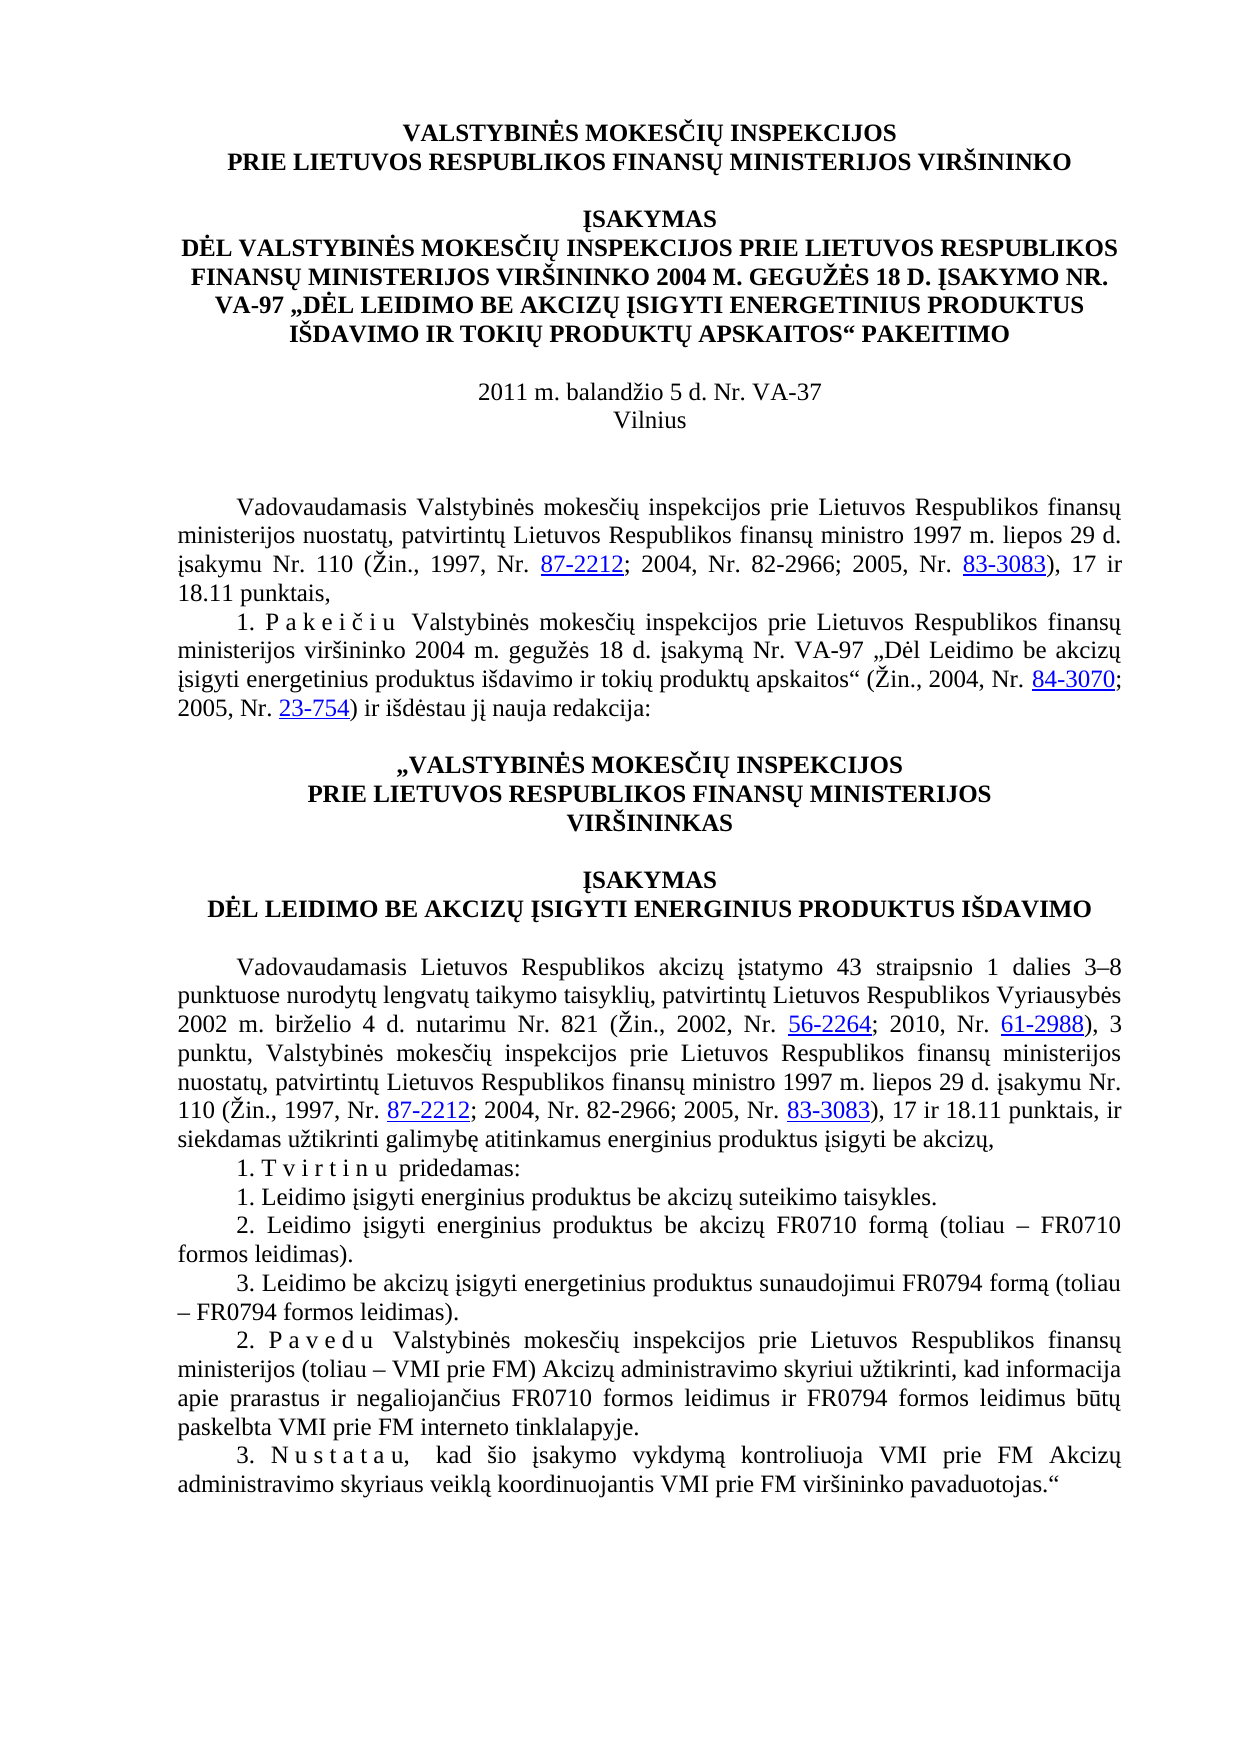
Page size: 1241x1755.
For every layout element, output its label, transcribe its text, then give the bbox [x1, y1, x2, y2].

text 2011 m. balandžio 5 d. Nr. VA-37 [177, 377, 1122, 406]
text DĖL LEIDIMO BE AKCIZŲ ĮSIGYTI ENERGINIUS PRODUKTUS IŠDAVIMO [177, 894, 1122, 923]
text Vadovaudamasis Lietuvos Respublikos akcizų įstatymo 43 straipsnio 1 dalies 3–8 punktuose nurodytų lengvatų taikymo taisyklių, patvirtintų Lietuvos Respublikos Vyriausybės 2002 m. birželio 4 d. nutarimu Nr. 821 (Žin., 2002, Nr. 56-2264; 2010, Nr. 61-2988), 3 punktu, Valstybinės mokesčių inspekcijos prie Lietuvos Respublikos finansų ministerijos nuostatų, patvirtintų Lietuvos Respublikos finansų ministro 1997 m. liepos 29 d. įsakymu Nr. 110 (Žin., 1997, Nr. 87-2212; 2004, Nr. 82-2966; 2005, Nr. 83-3083), 17 ir 18.11 punktais, ir siekdamas užtikrinti galimybę atitinkamus energinius produktus įsigyti be akcizų, [177, 952, 1122, 1153]
text 1. Leidimo įsigyti energinius produktus be akcizų suteikimo taisykles. [177, 1182, 1122, 1211]
text 1. Pakeičiu Valstybinės mokesčių inspekcijos prie Lietuvos Respublikos finansų ministerijos viršininko 2004 m. gegužės 18 d. įsakymą Nr. VA-97 „Dėl Leidimo be akcizų įsigyti energetinius produktus išdavimo ir tokių produktų apskaitos“ (Žin., 2004, Nr. 84-3070; 2005, Nr. 23-754) ir išdėstau jį nauja redakcija: [177, 607, 1122, 722]
text DĖL VALSTYBINĖS MOKESČIŲ INSPEKCIJOS PRIE LIETUVOS RESPUBLIKOS FINANSŲ MINISTERIJOS VIRŠININKO 2004 M. GEGUŽĖS 18 D. ĮSAKYMO Nr. VA-97 „DĖL LEIDIMO BE AKCIZŲ ĮSIGYTI ENERGETINIUS PRODUKTUS IŠDAVIMO IR TOKIŲ PRODUKTŲ APSKAITOS“ PAKEITIMO [177, 233, 1122, 348]
text VIRŠININKAS [177, 808, 1122, 837]
text 3. Nustatau, kad šio įsakymo vykdymą kontroliuoja VMI prie FM Akcizų administravimo skyriaus veiklą koordinuojantis VMI prie FM viršininko pavaduotojas.“ [177, 1441, 1122, 1498]
text 2. Pavedu Valstybinės mokesčių inspekcijos prie Lietuvos Respublikos finansų ministerijos (toliau – VMI prie FM) Akcizų administravimo skyriui užtikrinti, kad informacija apie prarastus ir negaliojančius FR0710 formos leidimus ir FR0794 formos leidimus būtų paskelbta VMI prie FM interneto tinklalapyje. [177, 1326, 1122, 1441]
text 2. Leidimo įsigyti energinius produktus be akcizų FR0710 formą (toliau – FR0710 formos leidimas). [177, 1211, 1122, 1268]
text ĮSAKYMAS [177, 866, 1122, 894]
text „VALSTYBINĖS MOKESČIŲ INSPEKCIJOS [177, 751, 1122, 779]
text Vilnius [177, 406, 1122, 434]
text Vadovaudamasis Valstybinės mokesčių inspekcijos prie Lietuvos Respublikos finansų ministerijos nuostatų, patvirtintų Lietuvos Respublikos finansų ministro 1997 m. liepos 29 d. įsakymu Nr. 110 (Žin., 1997, Nr. 87-2212; 2004, Nr. 82-2966; 2005, Nr. 83-3083), 17 ir 18.11 punktais, [177, 492, 1122, 607]
text 1. Tvirtinu pridedamas: [177, 1153, 1122, 1182]
text 3. Leidimo be akcizų įsigyti energetinius produktus sunaudojimui FR0794 formą (toliau – FR0794 formos leidimas). [177, 1268, 1122, 1326]
text PRIE LIETUVOS RESPUBLIKOS FINANSŲ MINISTERIJOS VIRŠININKO [177, 147, 1122, 176]
text PRIE LIETUVOS RESPUBLIKOS FINANSŲ MINISTERIJOS [177, 779, 1122, 808]
text VALSTYBINĖS MOKESČIŲ INSPEKCIJOS [177, 118, 1122, 147]
text ĮSAKYMAS [177, 204, 1122, 233]
